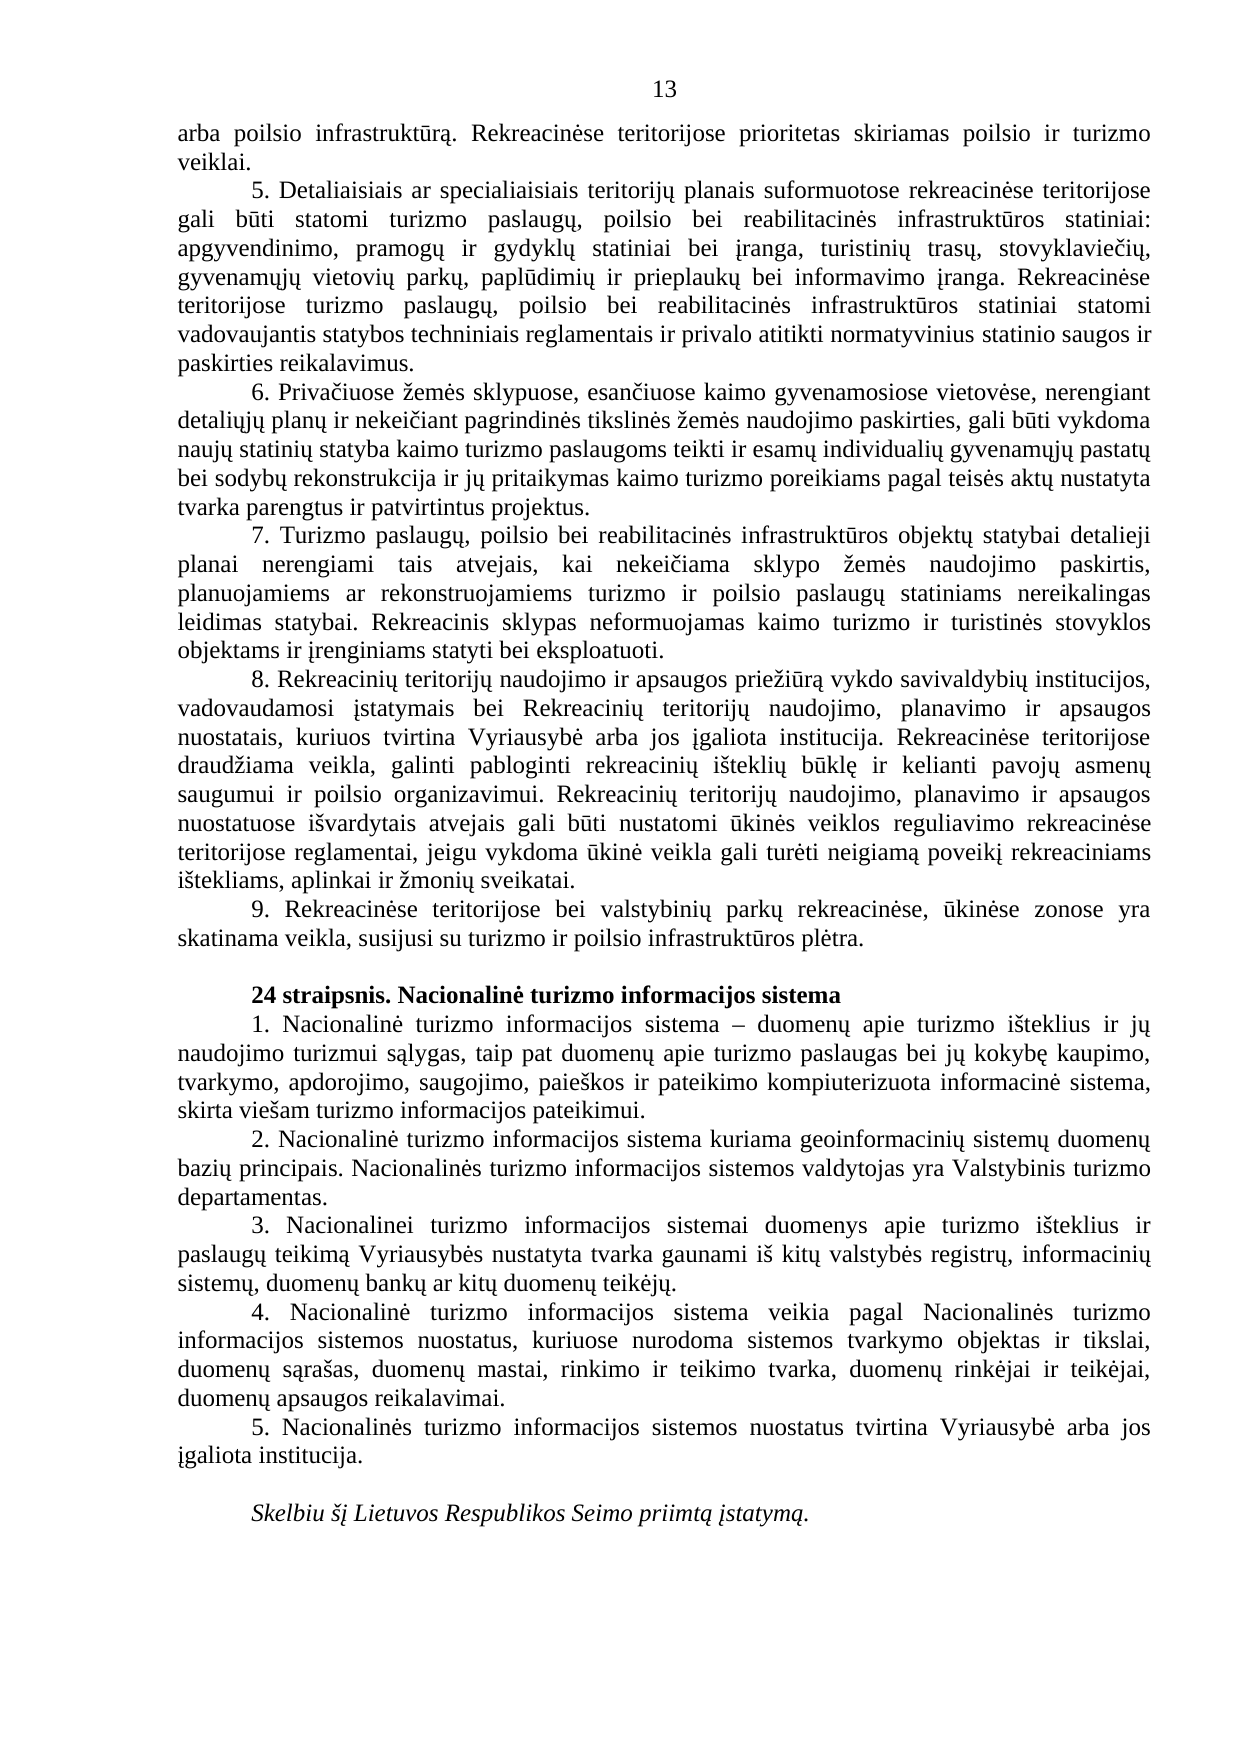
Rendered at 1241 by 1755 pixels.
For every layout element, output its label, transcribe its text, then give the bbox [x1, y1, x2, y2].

text 6. Privačiuose žemės sklypuose, esančiuose kaimo gyvenamosiose vietovėse, nerengiant detaliųjų planų ir nekeičiant pagrindinės tikslinės žemės naudojimo paskirties, gali būti vykdoma naujų statinių statyba kaimo turizmo paslaugoms teikti ir esamų individualių gyvenamųjų pastatų bei sodybų rekonstrukcija ir jų pritaikymas kaimo turizmo poreikiams pagal teisės aktų nustatyta tvarka parengtus ir patvirtintus projektus. [177, 377, 1152, 521]
text 5. Nacionalinės turizmo informacijos sistemos nuostatus tvirtina Vyriausybė arba jos įgaliota institucija. [177, 1412, 1152, 1469]
text arba poilsio infrastruktūrą. Rekreacinėse teritorijose prioritetas skiriamas poilsio ir turizmo veiklai. [177, 118, 1152, 176]
text 1. Nacionalinė turizmo informacijos sistema – duomenų apie turizmo išteklius ir jų naudojimo turizmui sąlygas, taip pat duomenų apie turizmo paslaugas bei jų kokybę kaupimo, tvarkymo, apdorojimo, saugojimo, paieškos ir pateikimo kompiuterizuota informacinė sistema, skirta viešam turizmo informacijos pateikimui. [177, 1009, 1152, 1124]
text 9. Rekreacinėse teritorijose bei valstybinių parkų rekreacinėse, ūkinėse zonose yra skatinama veikla, susijusi su turizmo ir poilsio infrastruktūros plėtra. [177, 894, 1152, 952]
text 3. Nacionalinei turizmo informacijos sistemai duomenys apie turizmo išteklius ir paslaugų teikimą Vyriausybės nustatyta tvarka gaunami iš kitų valstybės registrų, informacinių sistemų, duomenų bankų ar kitų duomenų teikėjų. [177, 1211, 1152, 1297]
text 5. Detaliaisiais ar specialiaisiais teritorijų planais suformuotose rekreacinėse teritorijose gali būti statomi turizmo paslaugų, poilsio bei reabilitacinės infrastruktūros statiniai: apgyvendinimo, pramogų ir gydyklų statiniai bei įranga, turistinių trasų, stovyklaviečių, gyvenamųjų vietovių parkų, paplūdimių ir prieplaukų bei informavimo įranga. Rekreacinėse teritorijose turizmo paslaugų, poilsio bei reabilitacinės infrastruktūros statiniai statomi vadovaujantis statybos techniniais reglamentais ir privalo atitikti normatyvinius statinio saugos ir paskirties reikalavimus. [177, 176, 1152, 377]
text 7. Turizmo paslaugų, poilsio bei reabilitacinės infrastruktūros objektų statybai detalieji planai nerengiami tais atvejais, kai nekeičiama sklypo žemės naudojimo paskirtis, planuojamiems ar rekonstruojamiems turizmo ir poilsio paslaugų statiniams nereikalingas leidimas statybai. Rekreacinis sklypas neformuojamas kaimo turizmo ir turistinės stovyklos objektams ir įrenginiams statyti bei eksploatuoti. [177, 521, 1152, 664]
text 2. Nacionalinė turizmo informacijos sistema kuriama geoinformacinių sistemų duomenų bazių principais. Nacionalinės turizmo informacijos sistemos valdytojas yra Valstybinis turizmo departamentas. [177, 1124, 1152, 1211]
text 4. Nacionalinė turizmo informacijos sistema veikia pagal Nacionalinės turizmo informacijos sistemos nuostatus, kuriuose nurodoma sistemos tvarkymo objektas ir tikslai, duomenų sąrašas, duomenų mastai, rinkimo ir teikimo tvarka, duomenų rinkėjai ir teikėjai, duomenų apsaugos reikalavimai. [177, 1297, 1152, 1412]
text Skelbiu šį Lietuvos Respublikos Seimo priimtą įstatymą. [177, 1498, 1152, 1527]
text 8. Rekreacinių teritorijų naudojimo ir apsaugos priežiūrą vykdo savivaldybių institucijos, vadovaudamosi įstatymais bei Rekreacinių teritorijų naudojimo, planavimo ir apsaugos nuostatais, kuriuos tvirtina Vyriausybė arba jos įgaliota institucija. Rekreacinėse teritorijose draudžiama veikla, galinti pabloginti rekreacinių išteklių būklę ir kelianti pavojų asmenų saugumui ir poilsio organizavimui. Rekreacinių teritorijų naudojimo, planavimo ir apsaugos nuostatuose išvardytais atvejais gali būti nustatomi ūkinės veiklos reguliavimo rekreacinėse teritorijose reglamentai, jeigu vykdoma ūkinė veikla gali turėti neigiamą poveikį rekreaciniams ištekliams, aplinkai ir žmonių sveikatai. [177, 664, 1152, 894]
text 24 straipsnis. Nacionalinė turizmo informacijos sistema [177, 981, 1152, 1009]
